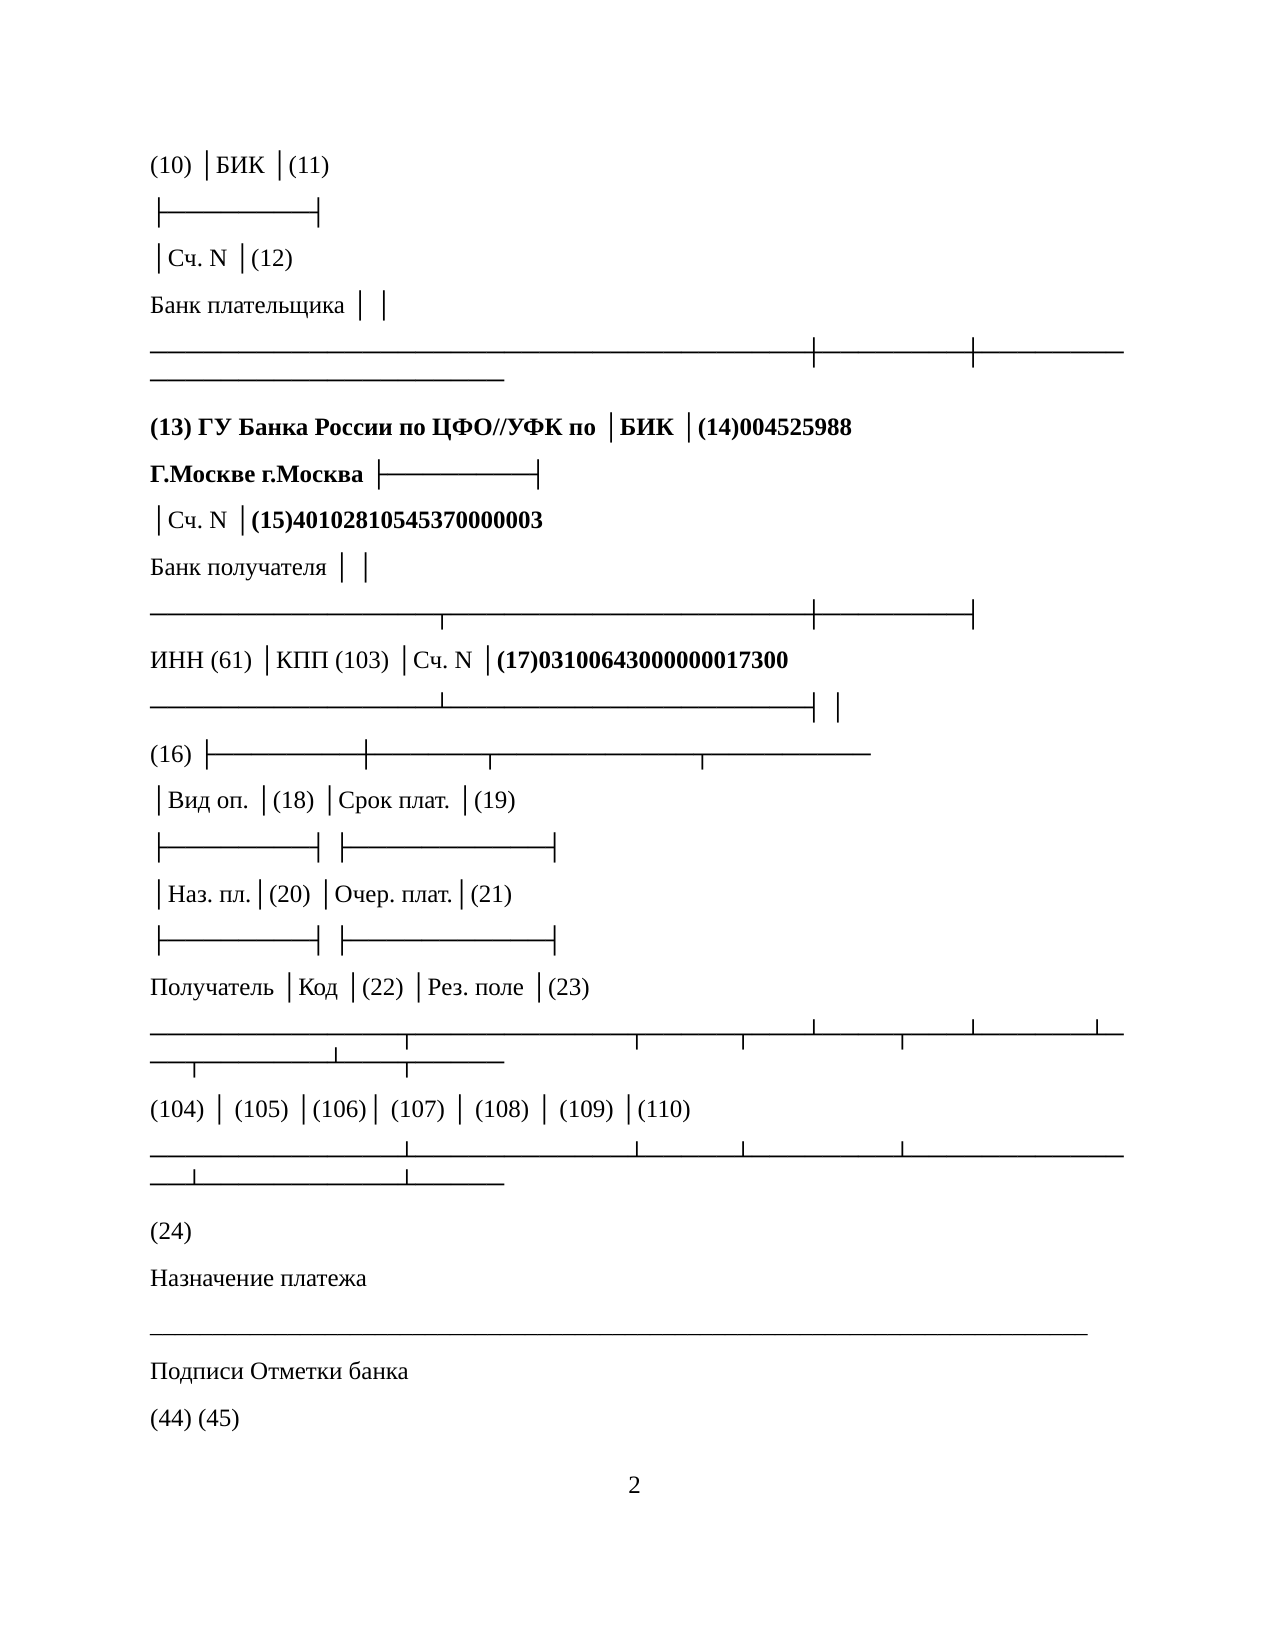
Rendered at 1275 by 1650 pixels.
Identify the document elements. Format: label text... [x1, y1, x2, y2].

text Г.Москве г.Москва ├────────┤ [380, 475, 537, 487]
text (16) ├────────┼──────┬───────────┬───────── [491, 755, 701, 767]
text (10) │БИК │(11) [208, 150, 278, 179]
text ИНН (61) │КПП (103) │Сч. N │(17)03100643000000017300 [150, 645, 266, 674]
text Банк получателя │ │ [150, 552, 341, 581]
text Получатель │Код │(22) │Рез. поле │(23) [540, 972, 1125, 1001]
text (44) (45) [150, 1403, 1125, 1432]
text (16) ├────────┼──────┬───────────┬───────── [150, 739, 206, 767]
text Банк получателя │ │ [366, 552, 1125, 581]
text Г.Москве г.Москва ├────────┤ [380, 459, 537, 474]
text ─────────────────────────────────────┼────────┼──────────────────────────── [150, 337, 1125, 394]
text ────────────────┴────────────────────┤ │ [443, 692, 813, 707]
text Г.Москве г.Москва ├────────┤ [150, 459, 378, 487]
text Банк получателя │ │ [343, 552, 364, 581]
text (104) │ (105) │(106)│ (107) │ (108) │ (109) │(110) [545, 1094, 627, 1123]
text ├────────┤ ├───────────┤ [343, 941, 553, 954]
text (16) ├────────┼──────┬───────────┬───────── [208, 755, 365, 767]
text (16) ├────────┼──────┬───────────┬───────── [367, 739, 1125, 767]
text (104) │ (105) │(106)│ (107) │ (108) │ (109) │(110) [376, 1094, 459, 1123]
text │Сч. N │(15)40102810545370000003 [160, 505, 241, 534]
text │Наз. пл.│(20) │Очер. плат.│(21) [261, 879, 325, 907]
text (104) │ (105) │(106)│ (107) │ (108) │ (109) │(110) [150, 1094, 218, 1123]
text ────────────────┬────────────────────┼────────┤ [150, 615, 441, 627]
text ├────────┤ [160, 213, 317, 225]
text Получатель │Код │(22) │Рез. поле │(23) [419, 972, 538, 1001]
text (104) │ (105) │(106)│ (107) │ (108) │ (109) │(110) [220, 1094, 302, 1123]
text │Сч. N │(15)40102810545370000003 [243, 505, 1125, 534]
text (13) ГУ Банка России по ЦФО//УФК по │БИК │(14)004525988 [150, 412, 610, 441]
text (13) ГУ Банка России по ЦФО//УФК по │БИК │(14)004525988 [612, 412, 688, 441]
text ────────────────┬────────────────────┼────────┤ [150, 599, 813, 614]
text ├────────┤ [150, 197, 158, 225]
text Банк плательщика │ │ [361, 290, 383, 319]
text │Наз. пл.│(20) │Очер. плат.│(21) [327, 879, 460, 907]
text │Вид оп. │(18) │Срок плат. │(19) [330, 785, 464, 814]
text ├────────┤ ├───────────┤ [343, 848, 553, 861]
text ___________________________________________________________________________ [150, 1309, 1125, 1338]
text ────────────────┬────────────────────┼────────┤ [815, 599, 972, 614]
text Получатель │Код │(22) │Рез. поле │(23) [354, 972, 417, 1001]
text Назначение платежа [150, 1263, 1125, 1292]
text ├────────┤ ├───────────┤ [343, 925, 553, 940]
text │Наз. пл.│(20) │Очер. плат.│(21) [462, 879, 1125, 907]
text ├────────┤ ├───────────┤ [319, 925, 341, 954]
text ────────────────┬────────────────────┼────────┤ [974, 599, 1125, 627]
text ├────────┤ ├───────────┤ [160, 848, 317, 861]
text (104) │ (105) │(106)│ (107) │ (108) │ (109) │(110) [629, 1094, 1125, 1123]
text ИНН (61) │КПП (103) │Сч. N │(17)03100643000000017300 [405, 645, 487, 674]
text (16) ├────────┼──────┬───────────┬───────── [367, 755, 489, 767]
text │Сч. N │(12) [243, 243, 1125, 272]
text (104) │ (105) │(106)│ (107) │ (108) │ (109) │(110) [304, 1094, 374, 1123]
text ├────────┤ ├───────────┤ [160, 832, 317, 847]
text Г.Москве г.Москва ├────────┤ [539, 459, 1125, 487]
text ├────────┤ ├───────────┤ [319, 832, 341, 861]
text │Наз. пл.│(20) │Очер. плат.│(21) [160, 879, 259, 907]
text ├────────┤ ├───────────┤ [160, 941, 317, 954]
text ────────────────┴────────────────────┤ │ [839, 692, 1125, 721]
text ────────────────┬────────────────────┼────────┤ [815, 615, 972, 627]
text ├────────┤ ├───────────┤ [160, 925, 317, 940]
text ├────────┤ [160, 197, 317, 212]
text (10) │БИК │(11) [150, 150, 206, 179]
text │Вид оп. │(18) │Срок плат. │(19) [466, 785, 1125, 814]
text ИНН (61) │КПП (103) │Сч. N │(17)03100643000000017300 [489, 645, 1125, 674]
text Банк плательщика │ │ [150, 290, 359, 319]
text │Вид оп. │(18) │Срок плат. │(19) [160, 785, 263, 814]
text │Сч. N │(12) [160, 243, 241, 272]
text ├────────┤ ├───────────┤ [555, 925, 1125, 954]
text Получатель │Код │(22) │Рез. поле │(23) [290, 972, 352, 1001]
text ИНН (61) │КПП (103) │Сч. N │(17)03100643000000017300 [268, 645, 403, 674]
text ────────────────┴────────────────────┤ │ [150, 708, 813, 721]
text (13) ГУ Банка России по ЦФО//УФК по │БИК │(14)004525988 [690, 412, 1125, 441]
text ──────────────┴────────────┴─────┴────────┴──────────────┴───────────┴───── [150, 1141, 1125, 1198]
text ────────────────┴────────────────────┤ │ [150, 692, 441, 707]
text (24) [150, 1216, 1125, 1245]
text Банк плательщика │ │ [385, 290, 1125, 319]
text ────────────────┬────────────────────┼────────┤ [443, 615, 813, 627]
text (10) │БИК │(11) [280, 150, 1125, 179]
text ├────────┤ [319, 197, 1125, 225]
text (16) ├────────┼──────┬───────────┬───────── [208, 739, 365, 754]
text (104) │ (105) │(106)│ (107) │ (108) │ (109) │(110) [461, 1094, 543, 1123]
text ├────────┤ ├───────────┤ [343, 832, 553, 847]
text ──────────────┬────────────┬─────┬───┴────┬───┴──────┴───┬───────┴───┬───── [150, 1019, 1125, 1076]
text ├────────┤ ├───────────┤ [555, 832, 1125, 861]
text Подписи Отметки банка [150, 1356, 1125, 1385]
text │Вид оп. │(18) │Срок плат. │(19) [265, 785, 328, 814]
text Получатель │Код │(22) │Рез. поле │(23) [150, 972, 288, 1001]
